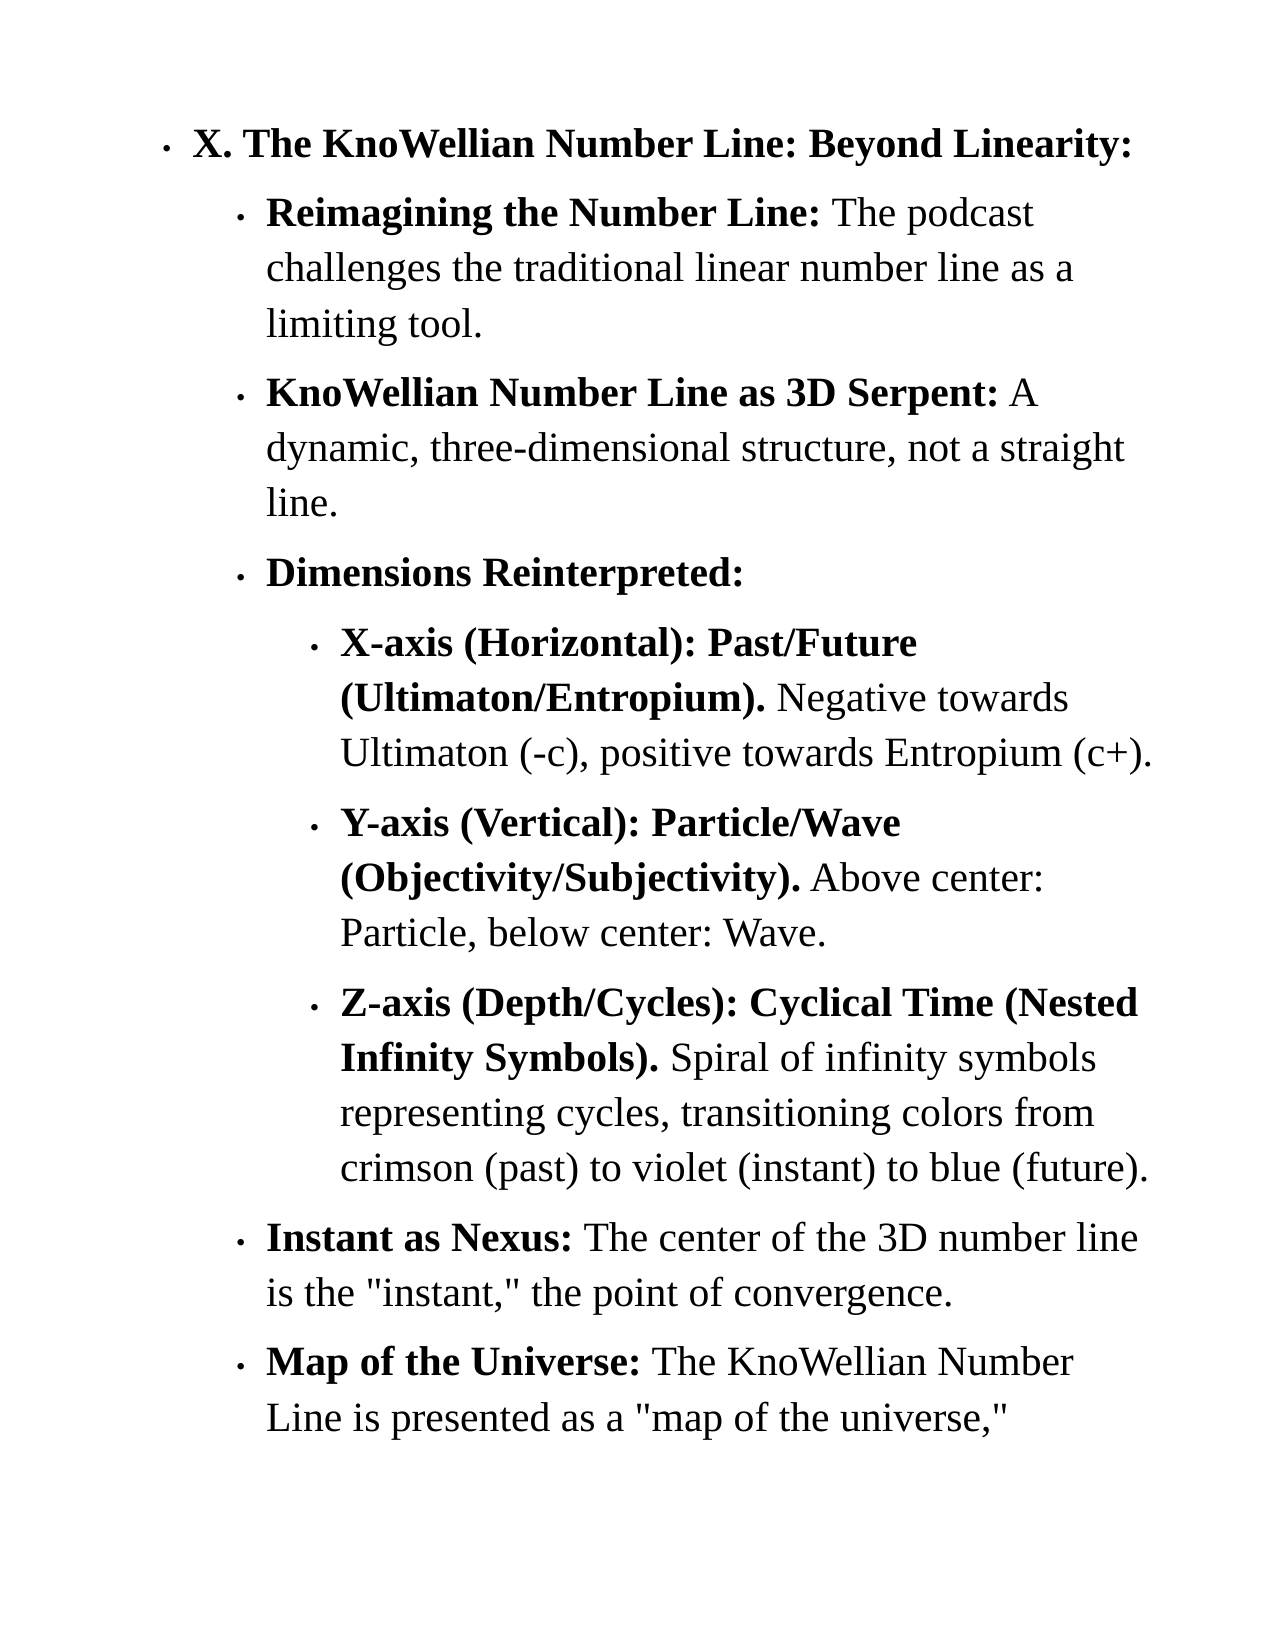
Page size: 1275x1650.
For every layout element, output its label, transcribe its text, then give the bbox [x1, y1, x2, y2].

list Y-axis (Vertical): Particle/Wave (Objectivity/Subjectivity). Above center: Particle, below center: Wave. [310, 797, 1157, 955]
list X-axis (Horizontal): Past/Future (Ultimaton/Entropium). Negative towards Ultimaton (-c), positive towards Entropium (c+). [310, 617, 1157, 775]
list Instant as Nexus: The center of the 3D number line is the "instant," the point of convergence. [236, 1212, 1157, 1315]
list Map of the Universe: The KnoWellian Number Line is presented as a "map of the universe," [236, 1337, 1157, 1440]
list X. The KnoWellian Number Line: Beyond Linearity: [162, 118, 1157, 166]
list KnoWellian Number Line as 3D Serpent: A dynamic, three-dimensional structure, not a straight line. [236, 368, 1157, 526]
list Dimensions Reinterpreted: [236, 548, 1157, 596]
list Z-axis (Depth/Cycles): Cyclical Time (Nested Infinity Symbols). Spiral of infinity symbols representing cycles, transitioning colors from crimson (past) to violet (instant) to blue (future). [310, 977, 1157, 1190]
list Reimagining the Number Line: The podcast challenges the traditional linear number line as a limiting tool. [236, 188, 1157, 346]
